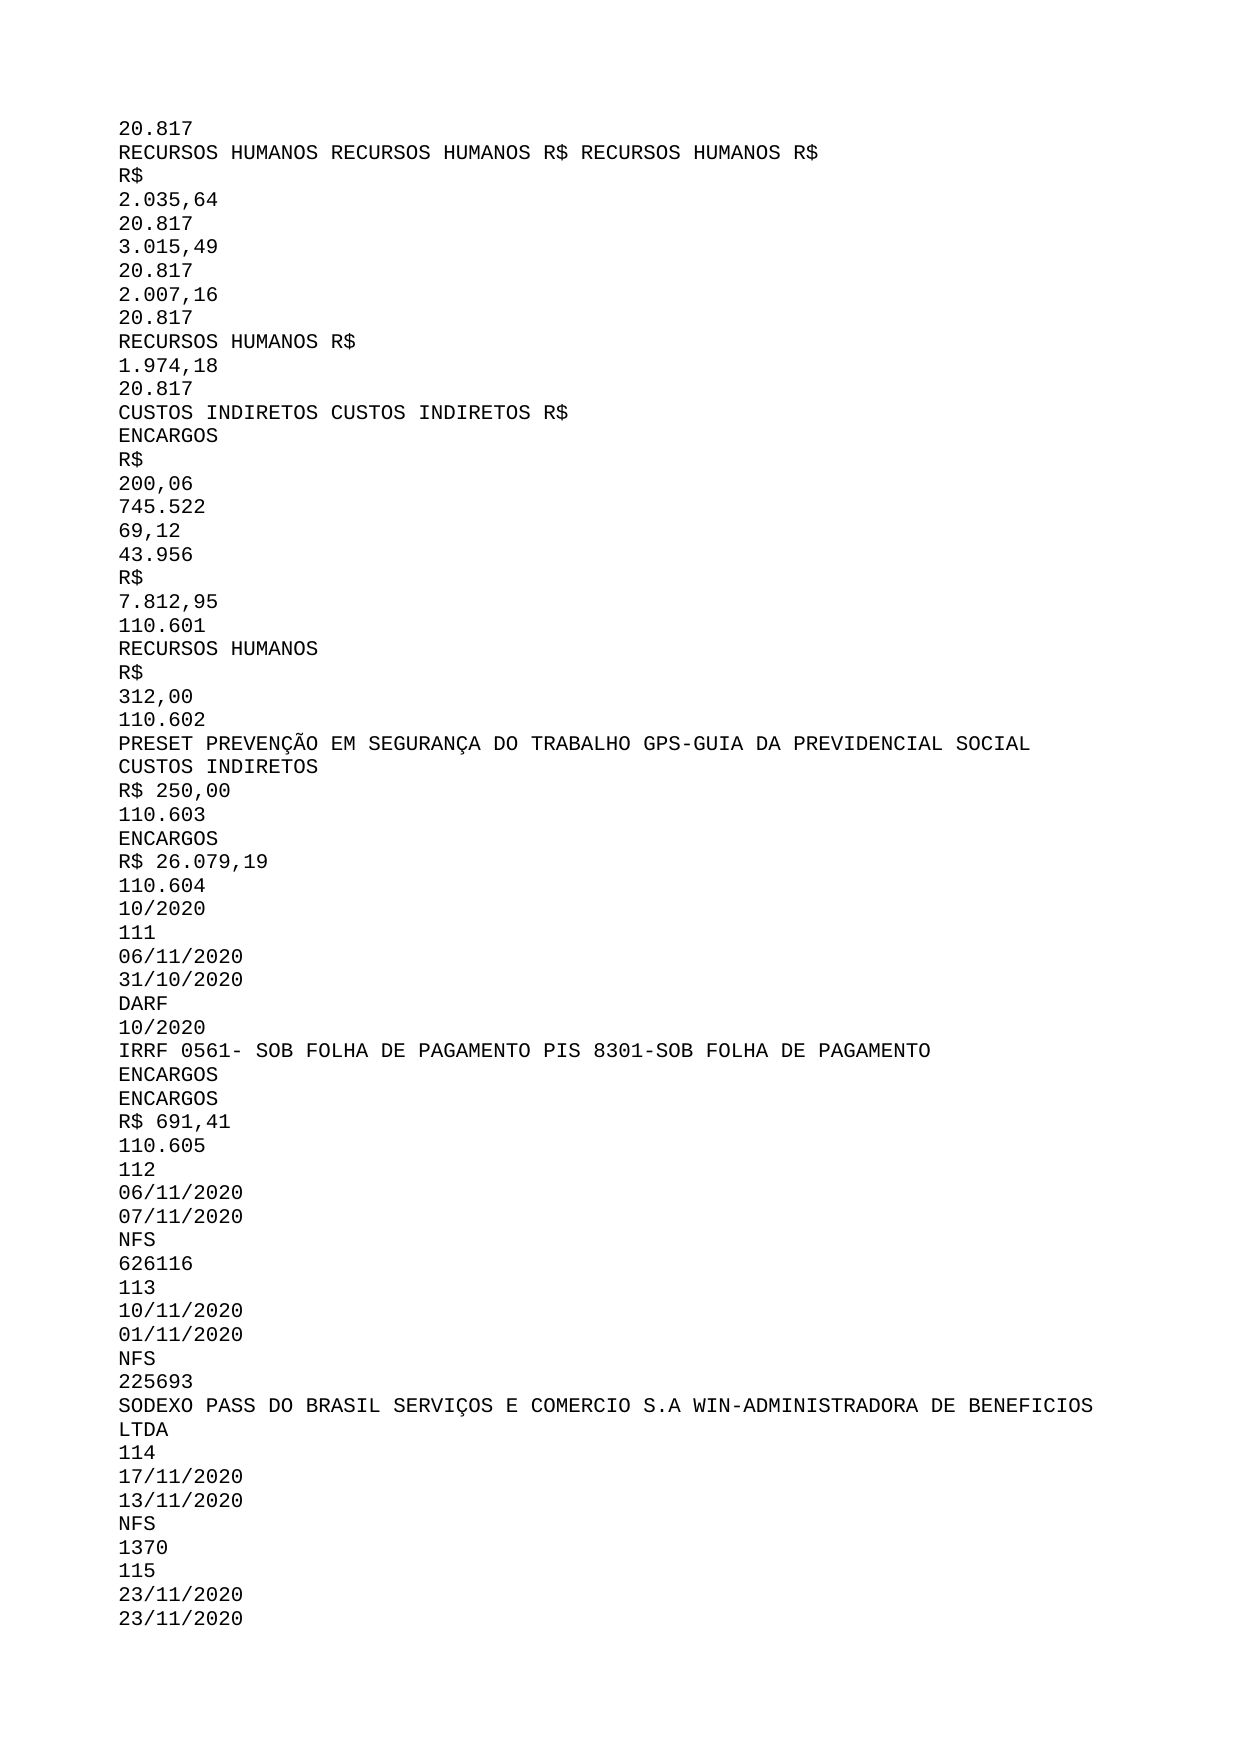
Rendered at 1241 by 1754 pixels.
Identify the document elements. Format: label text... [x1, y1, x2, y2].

text ENCARGOS [118, 827, 1122, 851]
text 626116 [118, 1253, 1122, 1277]
text RECURSOS HUMANOS [118, 638, 1122, 662]
text RECURSOS HUMANOS R$ [118, 331, 1122, 354]
text 13/11/2020 [118, 1489, 1122, 1513]
text SODEXO PASS DO BRASIL SERVIÇOS E COMERCIO S.A WIN-ADMINISTRADORA DE BENEFICIOS LTDA [118, 1395, 1122, 1442]
text R$ [118, 165, 1122, 189]
text 110.601 [118, 615, 1122, 638]
text 31/10/2020 [118, 969, 1122, 993]
text 112 [118, 1158, 1122, 1182]
text NFS [118, 1513, 1122, 1537]
text R$ 26.079,19 [118, 851, 1122, 875]
text 1.974,18 [118, 354, 1122, 378]
text R$ [118, 662, 1122, 686]
text DARF [118, 993, 1122, 1017]
text CUSTOS INDIRETOS CUSTOS INDIRETOS R$ [118, 402, 1122, 426]
text PRESET PREVENÇÃO EM SEGURANÇA DO TRABALHO GPS-GUIA DA PREVIDENCIAL SOCIAL [118, 733, 1122, 757]
text 23/11/2020 [118, 1608, 1122, 1631]
text IRRF 0561- SOB FOLHA DE PAGAMENTO PIS 8301-SOB FOLHA DE PAGAMENTO [118, 1040, 1122, 1064]
text R$ 250,00 [118, 780, 1122, 804]
text NFS [118, 1229, 1122, 1253]
text ENCARGOS [118, 1088, 1122, 1111]
text 20.817 [118, 213, 1122, 236]
text 20.817 [118, 378, 1122, 402]
text 10/2020 [118, 898, 1122, 922]
text 7.812,95 [118, 591, 1122, 615]
text 225693 [118, 1371, 1122, 1395]
text 1370 [118, 1537, 1122, 1561]
text 20.817 [118, 118, 1122, 142]
text 07/11/2020 [118, 1206, 1122, 1229]
text 110.605 [118, 1135, 1122, 1158]
text 10/11/2020 [118, 1300, 1122, 1324]
text 745.522 [118, 496, 1122, 520]
text 43.956 [118, 544, 1122, 567]
text RECURSOS HUMANOS RECURSOS HUMANOS R$ RECURSOS HUMANOS R$ [118, 142, 1122, 165]
text 20.817 [118, 307, 1122, 331]
text 111 [118, 922, 1122, 946]
text 312,00 [118, 686, 1122, 709]
text 69,12 [118, 520, 1122, 544]
text ENCARGOS [118, 426, 1122, 449]
text 110.604 [118, 875, 1122, 898]
text 2.007,16 [118, 284, 1122, 307]
text 06/11/2020 [118, 946, 1122, 969]
text 06/11/2020 [118, 1182, 1122, 1206]
text CUSTOS INDIRETOS [118, 757, 1122, 780]
text 23/11/2020 [118, 1584, 1122, 1608]
text 20.817 [118, 260, 1122, 284]
text 114 [118, 1442, 1122, 1466]
text R$ [118, 449, 1122, 473]
text 2.035,64 [118, 189, 1122, 213]
text 10/2020 [118, 1017, 1122, 1040]
text 200,06 [118, 473, 1122, 496]
text NFS [118, 1348, 1122, 1371]
text 110.603 [118, 804, 1122, 827]
text R$ 691,41 [118, 1111, 1122, 1135]
text ENCARGOS [118, 1064, 1122, 1088]
text 17/11/2020 [118, 1466, 1122, 1489]
text 110.602 [118, 709, 1122, 733]
text R$ [118, 567, 1122, 591]
text 115 [118, 1561, 1122, 1584]
text 01/11/2020 [118, 1324, 1122, 1348]
text 3.015,49 [118, 236, 1122, 260]
text 113 [118, 1277, 1122, 1300]
